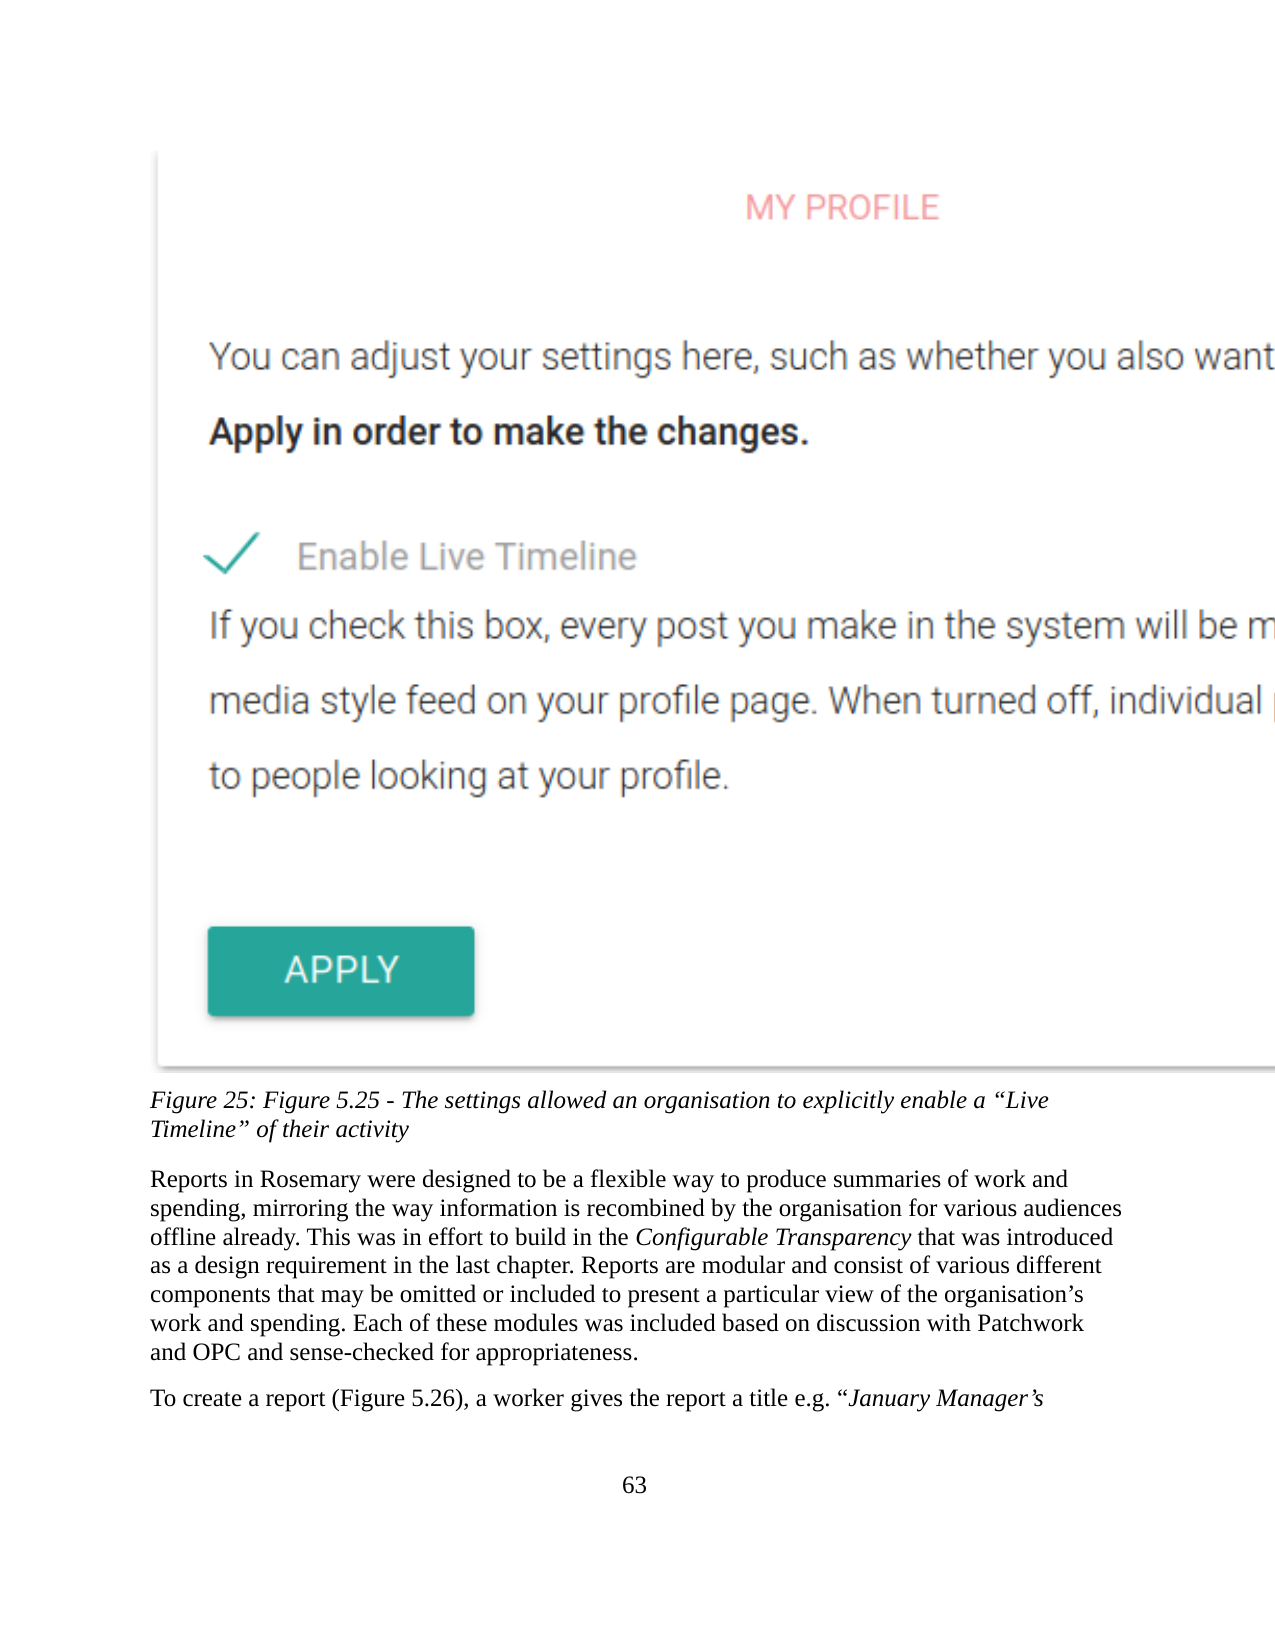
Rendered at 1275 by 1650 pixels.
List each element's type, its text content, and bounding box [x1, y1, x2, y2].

text To create a report (Figure 5.26), a worker gives the report a title e.g. “January Manager’s [150, 1383, 1125, 1412]
text Reports in Rosemary were designed to be a flexible way to produce summaries of work and spending, mirroring the way information is recombined by the organisation for various audiences offline already. This was in effort to build in the Configurable Transparency that was introduced as a design requirement in the last chapter. Reports are modular and consist of various different components that may be omitted or included to present a particular view of the organisation’s work and spending. Each of these modules was included based on discussion with Patchwork and OPC and sense-checked for appropriateness. [150, 1164, 1125, 1366]
text Figure 25: Figure 5.25 - The settings allowed an organisation to explicitly enable a “Live Timeline” of their activity [150, 1085, 1125, 1143]
picture [150, 150, 1275, 1073]
